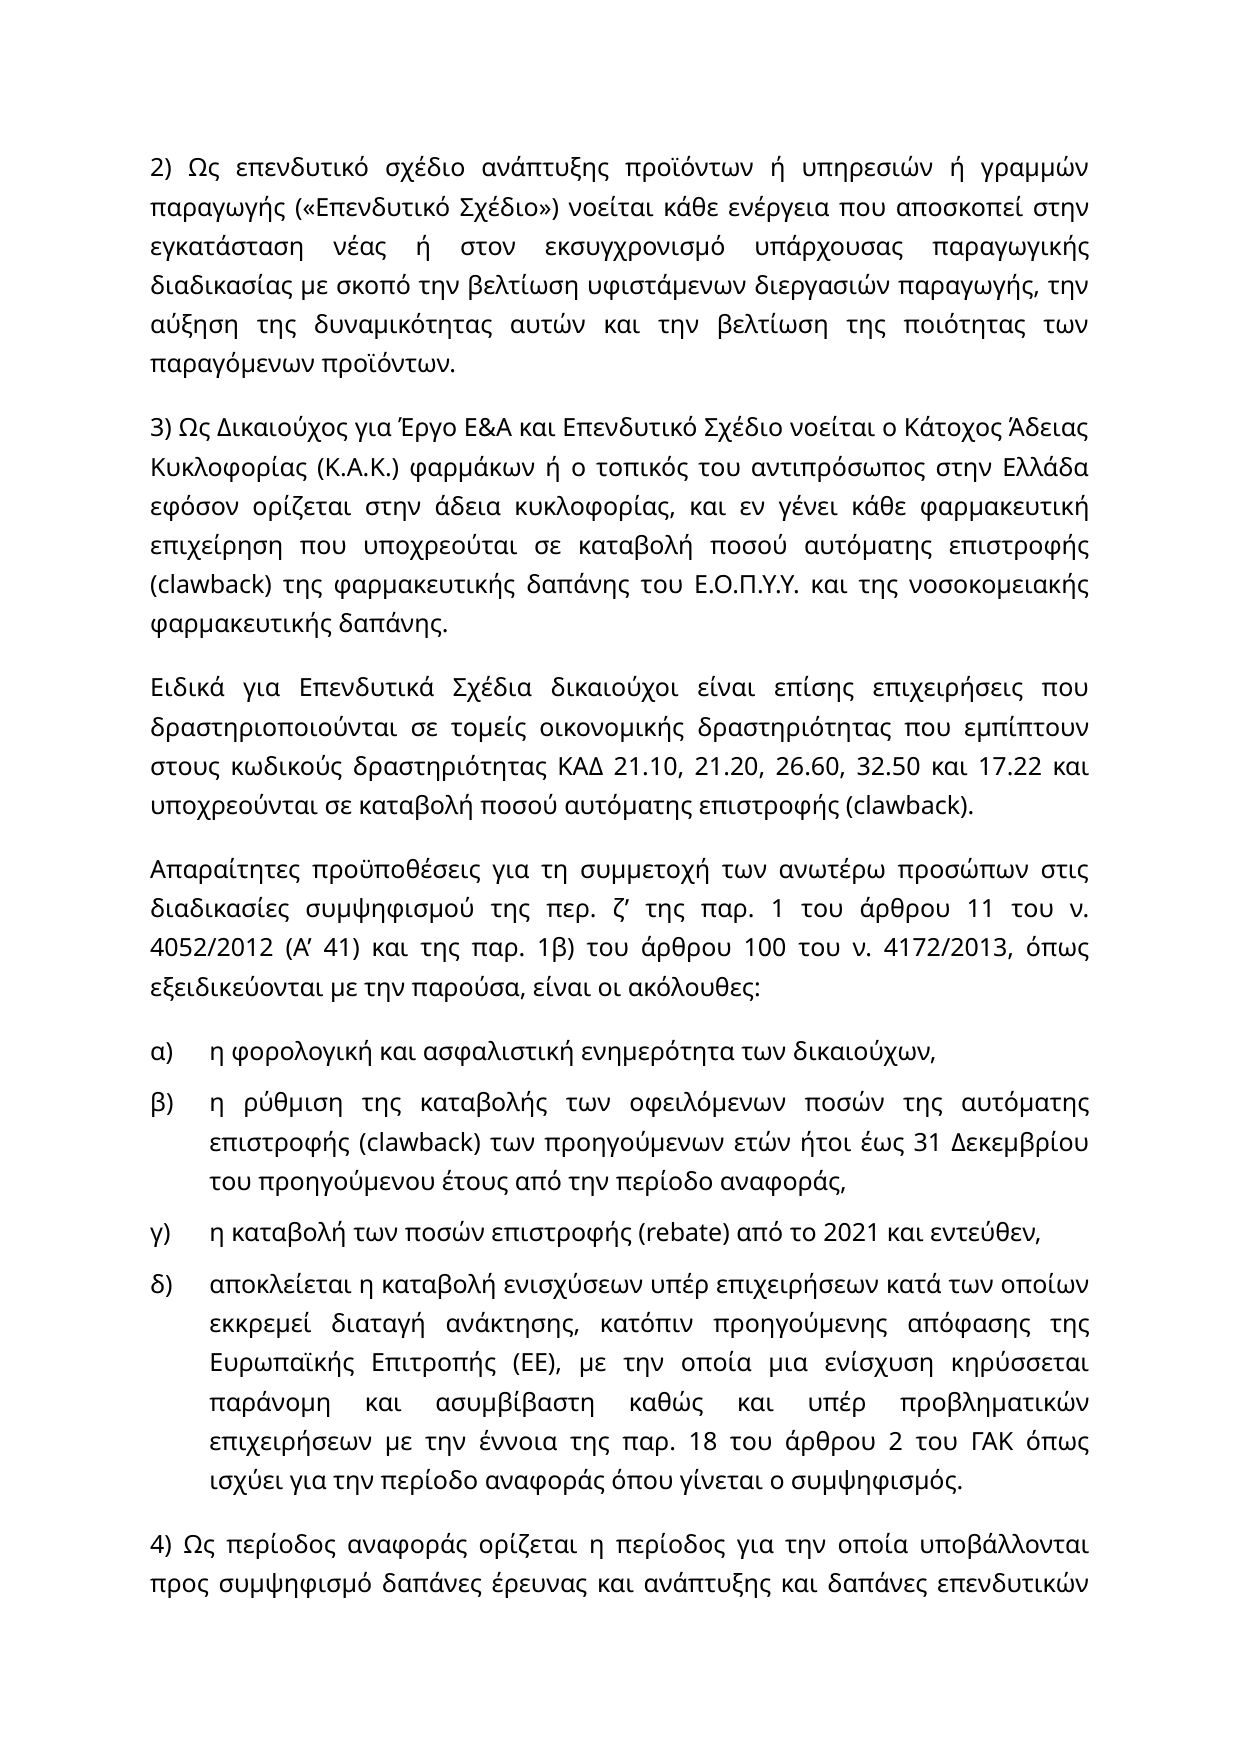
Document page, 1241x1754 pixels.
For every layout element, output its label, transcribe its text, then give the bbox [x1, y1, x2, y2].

text 2) Ως επενδυτικό σχέδιο ανάπτυξης προϊόντων ή υπηρεσιών ή γραμμών παραγωγής («Επενδυτικό Σχέδιο») νοείται κάθε ενέργεια που αποσκοπεί στην εγκατάσταση νέας ή στον εκσυγχρονισμό υπάρχουσας παραγωγικής διαδικασίας με σκοπό την βελτίωση υφιστάμενων διεργασιών παραγωγής, την αύξηση της δυναμικότητας αυτών και την βελτίωση της ποιότητας των παραγόμενων προϊόντων. [150, 150, 1090, 380]
list α) η φορολογική και ασφαλιστική ενημερότητα των δικαιούχων, [150, 1033, 1090, 1067]
list β) η ρύθμιση της καταβολής των οφειλόμενων ποσών της αυτόματης επιστροφής (clawback) των προηγούμενων ετών ήτοι έως 31 Δεκεμβρίου του προηγούμενου έτους από την περίοδο αναφοράς, [150, 1085, 1090, 1197]
text Απαραίτητες προϋποθέσεις για τη συμμετοχή των ανωτέρω προσώπων στις διαδικασίες συμψηφισμού της περ. ζ’ της παρ. 1 του άρθρου 11 του ν. 4052/2012 (Α’ 41) και της παρ. 1β) του άρθρου 100 του ν. 4172/2013, όπως εξειδικεύονται με την παρούσα, είναι οι ακόλουθες: [150, 852, 1090, 1003]
text 3) Ως Δικαιούχος για Έργο Ε&Α και Επενδυτικό Σχέδιο νοείται ο Κάτοχος Άδειας Κυκλοφορίας (Κ.Α.Κ.) φαρμάκων ή ο τοπικός του αντιπρόσωπος στην Ελλάδα εφόσον ορίζεται στην άδεια κυκλοφορίας, και εν γένει κάθε φαρμακευτική επιχείρηση που υποχρεούται σε καταβολή ποσού αυτόματης επιστροφής (clawback) της φαρμακευτικής δαπάνης του Ε.Ο.Π.Υ.Υ. και της νοσοκομειακής φαρμακευτικής δαπάνης. [150, 410, 1090, 640]
list γ) η καταβολή των ποσών επιστροφής (rebate) από το 2021 και εντεύθεν, [150, 1215, 1090, 1249]
list δ) αποκλείεται η καταβολή ενισχύσεων υπέρ επιχειρήσεων κατά των οποίων εκκρεμεί διαταγή ανάκτησης, κατόπιν προηγούμενης απόφασης της Ευρωπαϊκής Επιτροπής (ΕΕ), με την οποία μια ενίσχυση κηρύσσεται παράνομη και ασυμβίβαστη καθώς και υπέρ προβληματικών επιχειρήσεων με την έννοια της παρ. 18 του άρθρου 2 του ΓΑΚ όπως ισχύει για την περίοδο αναφοράς όπου γίνεται ο συμψηφισμός. [150, 1267, 1090, 1497]
text Ειδικά για Επενδυτικά Σχέδια δικαιούχοι είναι επίσης επιχειρήσεις που δραστηριοποιούνται σε τομείς οικονομικής δραστηριότητας που εμπίπτουν στους κωδικούς δραστηριότητας ΚΑΔ 21.10, 21.20, 26.60, 32.50 και 17.22 και υποχρεούνται σε καταβολή ποσού αυτόματης επιστροφής (clawback). [150, 670, 1090, 822]
text 4) Ως περίοδος αναφοράς ορίζεται η περίοδος για την οποία υποβάλλονται προς συμψηφισμό δαπάνες έρευνας και ανάπτυξης και δαπάνες επενδυτικών [150, 1527, 1090, 1600]
